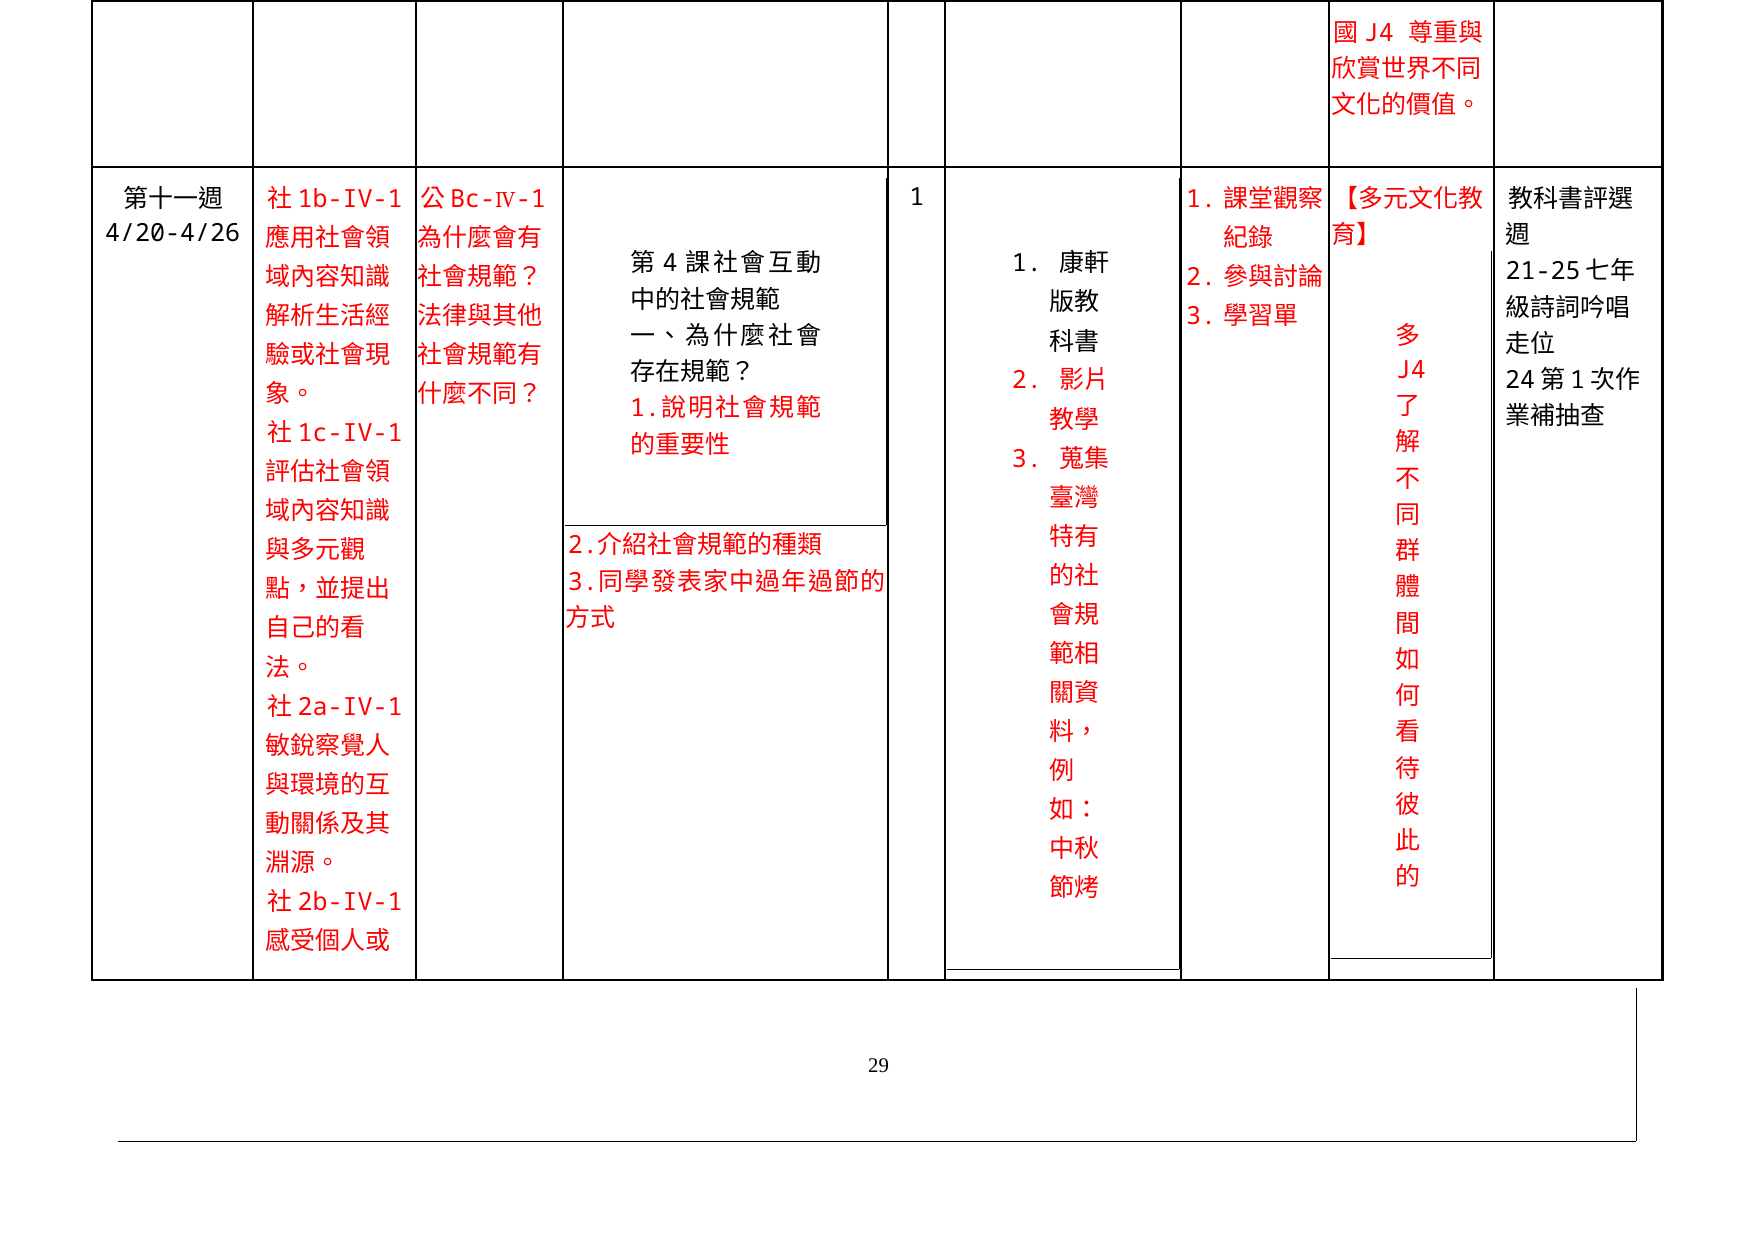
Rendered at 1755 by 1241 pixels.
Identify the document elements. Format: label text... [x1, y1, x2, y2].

table_cell [1495, 2, 1661, 166]
table_cell 第十一週4/20-4/26 [93, 168, 252, 979]
table_cell [93, 2, 252, 166]
table_cell [417, 2, 562, 166]
table_cell [1182, 2, 1328, 166]
table_cell [254, 2, 415, 166]
table_cell [564, 2, 887, 166]
table_cell 1 [889, 168, 944, 979]
table_cell 第4課社會互動中的社會規範 一、為什麼社會存在規範？ 1.說明社會規範的重要性 2.介紹社會規範的種類 3.同學發表家中過年過節的方式 [564, 168, 887, 979]
table_cell 康軒版教科書 影片教學 蒐集鄰近國家如：日韓越泰等國家在生活習俗上與臺灣差異的資料 [946, 2, 1180, 166]
table_cell 【多元文化教育】 多J4 了解不同群體間如何看待彼此的 [1330, 168, 1493, 979]
table_cell 公Bc-Ⅳ-1 為什麼會有社會規範？法律與其他社會規範有什麼不同？ [417, 168, 562, 979]
table_cell [889, 2, 944, 166]
table_cell 社1b-IV-1 應用社會領域內容知識解析生活經驗或社會現象。 社1c-IV-1 評估社會領域內容知識與多元觀點，並提出自己的看法。 社2a-IV-1 敏銳察覺人與環境的互動關係及其淵源。 社2b-IV-1 感受個人或 [254, 168, 415, 979]
table_cell 康軒版教科書 影片教學 蒐集臺灣特有的社會規範相關資料，例如：中秋節烤肉 蒐集世界各地特有的風俗習慣資料，例如：泰國不能摸小孩的頭 [946, 168, 1180, 979]
table_cell 教科書評選週 21-25七年級詩詞吟唱走位 24第1次作業補抽查 [1495, 168, 1661, 979]
table_cell 國J4 尊重與欣賞世界不同文化的價值。 [1330, 2, 1493, 166]
table_cell 課堂觀察紀錄 參與討論 學習單 [1182, 168, 1328, 979]
